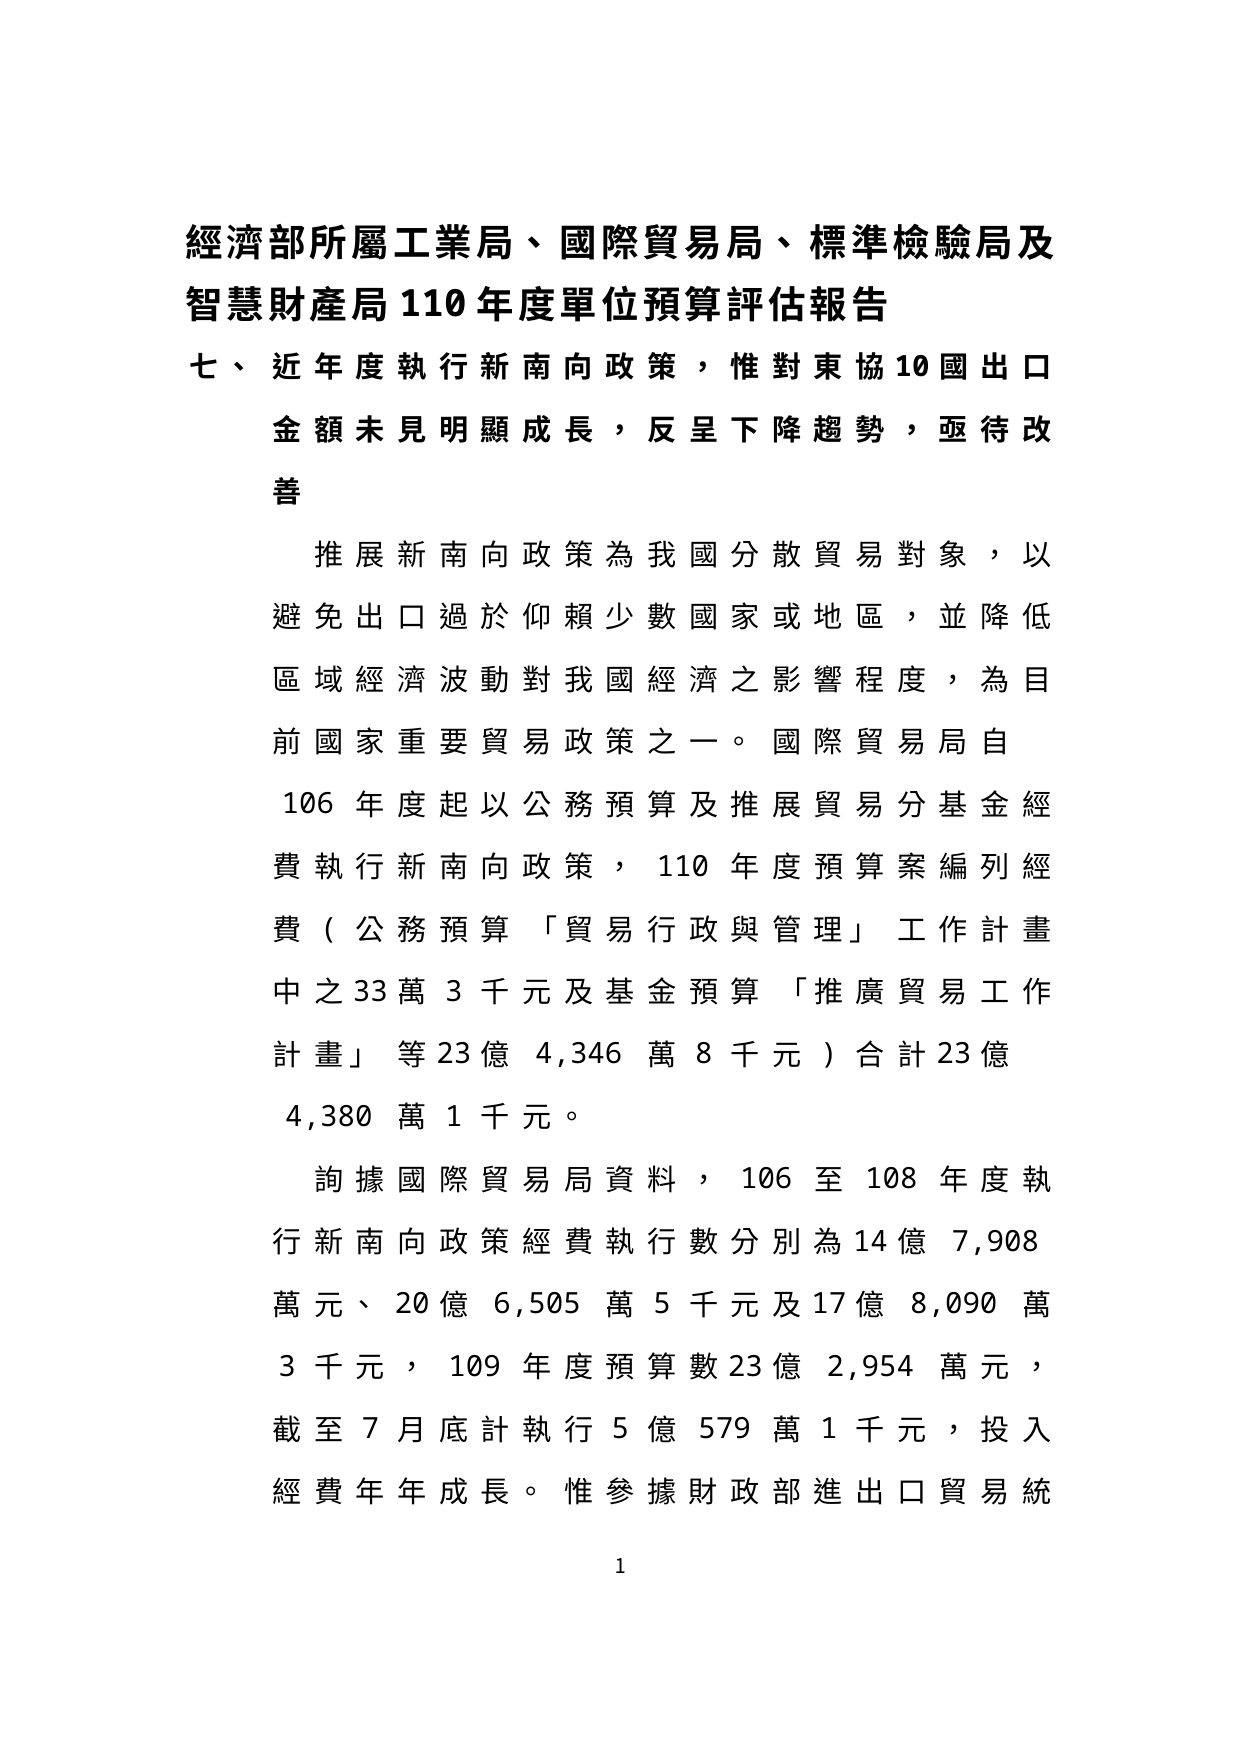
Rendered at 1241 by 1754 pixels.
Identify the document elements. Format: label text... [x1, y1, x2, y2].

text 七、近年度執行新南向政策，惟對東協10國出口金額未見明顯成長，反呈下降趨勢，亟待改善 [183, 323, 1058, 511]
text 推展新南向政策為我國分散貿易對象，以避免出口過於仰賴少數國家或地區，並降低區域經濟波動對我國經濟之影響程度，為目前國家重要貿易政策之一。國際貿易局自106年度起以公務預算及推展貿易分基金經費執行新南向政策，110年度預算案編列經費(公務預算「貿易行政與管理」工作計畫中之33萬3千元及基金預算「推廣貿易工作計畫」等23億4,346萬8千元)合計23億4,380萬1千元。 [242, 511, 1058, 1136]
text 經濟部所屬工業局、國際貿易局、標準檢驗局及智慧財產局110年度單位預算評估報告 [183, 198, 1058, 323]
text 詢據國際貿易局資料，106至108年度執行新南向政策經費執行數分別為14億7,908萬元、20億6,505萬5千元及17億8,090萬3千元，109年度預算數23億2,954萬元，截至7月底計執行5億579萬1千元，投入經費年年成長。惟參據財政部進出口貿易統計資料(詳表1)，我國出口總金額108年度達3,291.9億美元，年增率-1.44%；對東協10國之出口金額539.4億美元較107年度減少41.9億美元，年增率-7.21%，減幅較出口總金額超出5.77個百分點；103年度至108年度各年度對東協10國出口金額占出口總金額之比率，自103年度之18.81%降低至108年度之16.38%，出口金額亦呈逐年減少之趨勢。顯示，國際貿易局執行新南向政策期擴大與新南向國家之貿易往來，效果仍待強化。 [242, 1136, 1058, 1511]
